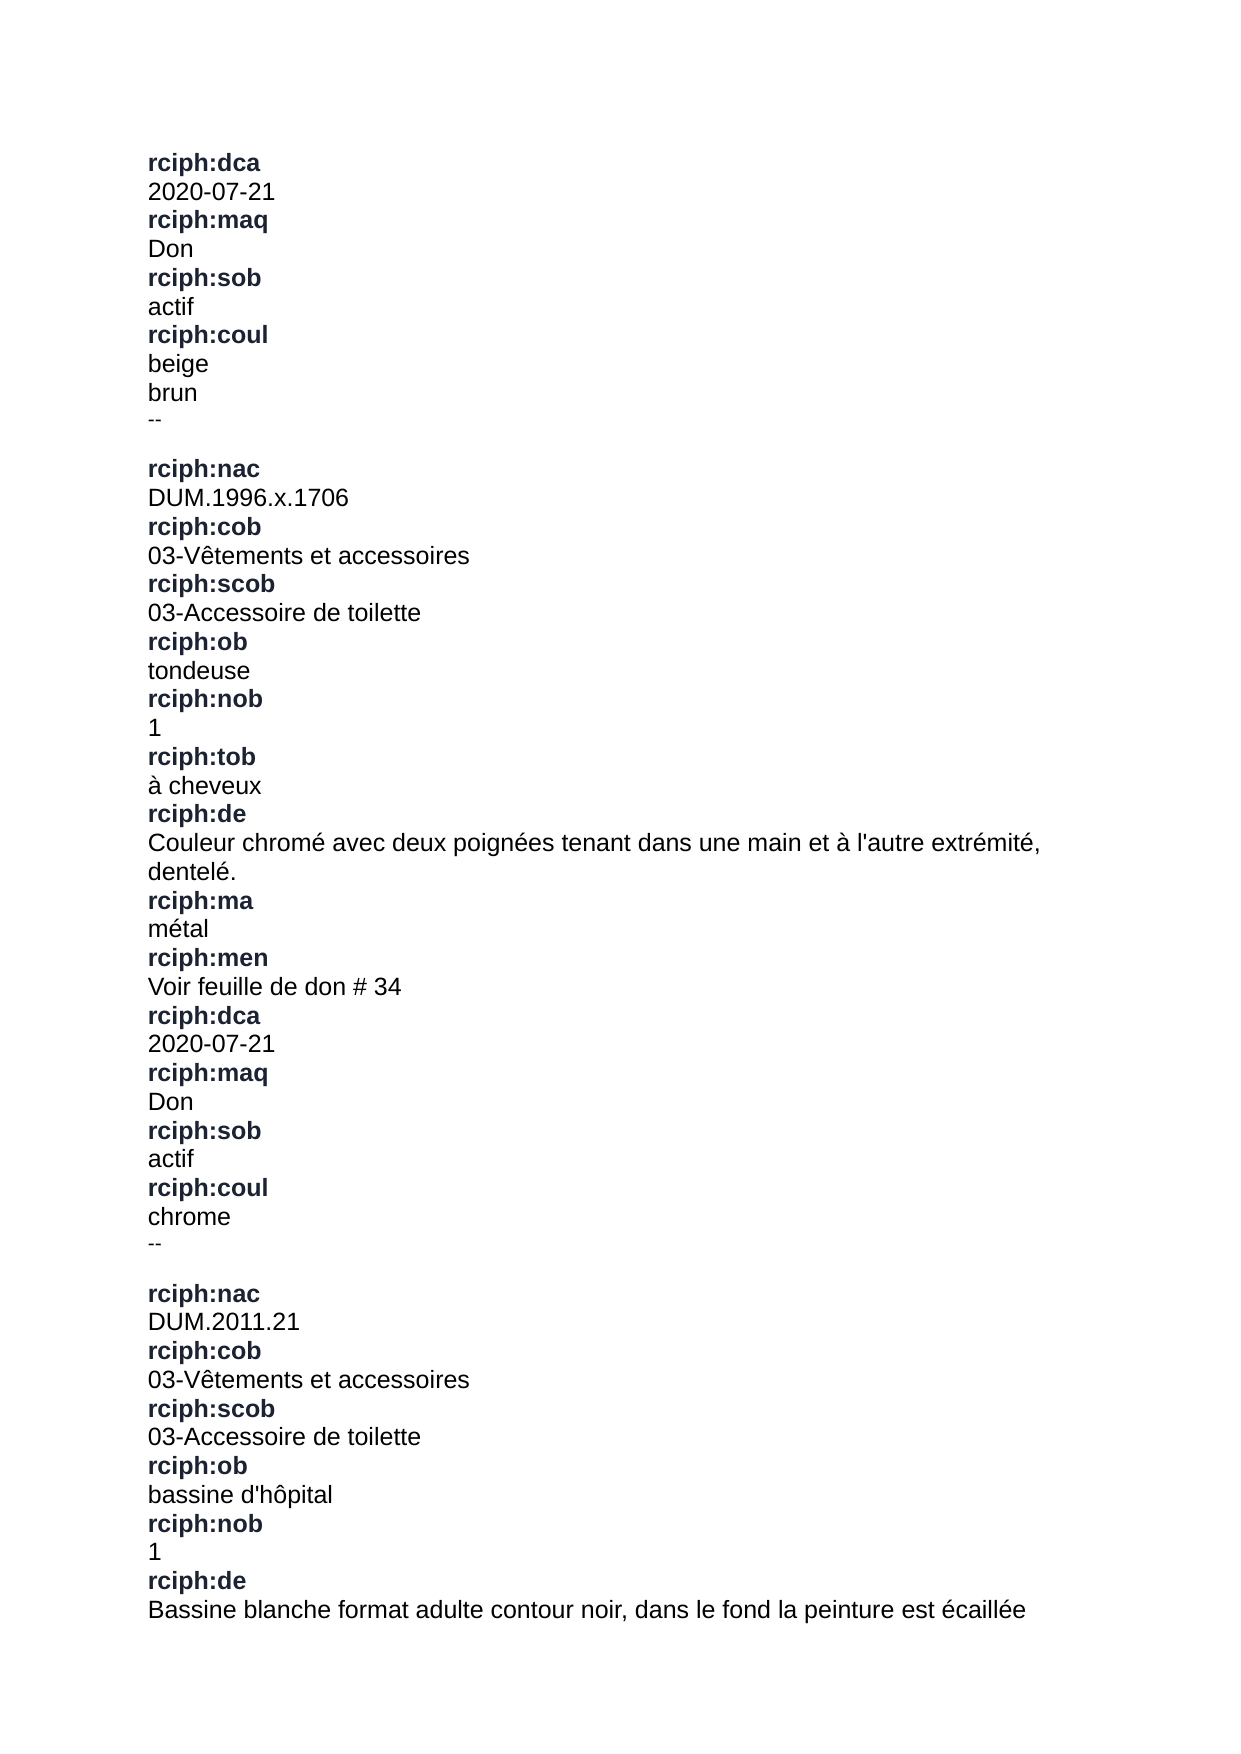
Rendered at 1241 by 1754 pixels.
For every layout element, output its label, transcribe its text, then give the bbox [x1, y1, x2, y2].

text Voir feuille de don # 34 [148, 972, 1092, 1001]
text rciph:de [148, 1566, 1092, 1595]
text chrome [148, 1202, 1092, 1231]
text rciph:sob [148, 1116, 1092, 1144]
text DUM.1996.x.1706 [148, 483, 1092, 512]
text rciph:cob [148, 512, 1092, 541]
text rciph:ob [148, 1451, 1092, 1480]
text Don [148, 234, 1092, 263]
text rciph:coul [148, 320, 1092, 349]
text -- [148, 406, 1092, 430]
text rciph:dca [148, 1001, 1092, 1029]
text actif [148, 291, 1092, 320]
text rciph:ob [148, 627, 1092, 656]
text actif [148, 1144, 1092, 1173]
text rciph:coul [148, 1173, 1092, 1202]
text rciph:maq [148, 1058, 1092, 1087]
text beige [148, 349, 1092, 378]
text 03-Vêtements et accessoires [148, 1365, 1092, 1393]
text 03-Accessoire de toilette [148, 598, 1092, 627]
text brun [148, 378, 1092, 406]
text Don [148, 1087, 1092, 1116]
text rciph:dca [148, 148, 1092, 176]
text rciph:nac [148, 1278, 1092, 1307]
text rciph:nob [148, 684, 1092, 713]
text 2020-07-21 [148, 1029, 1092, 1058]
text -- [148, 1231, 1092, 1254]
text bassine d'hôpital [148, 1480, 1092, 1508]
text 1 [148, 713, 1092, 742]
text 2020-07-21 [148, 176, 1092, 205]
text rciph:nac [148, 454, 1092, 483]
text rciph:sob [148, 263, 1092, 291]
text Bassine blanche format adulte contour noir, dans le fond la peinture est écaillée [148, 1595, 1092, 1623]
text à cheveux [148, 771, 1092, 799]
text métal [148, 914, 1092, 943]
text DUM.2011.21 [148, 1307, 1092, 1336]
text rciph:men [148, 943, 1092, 972]
text 1 [148, 1537, 1092, 1566]
text Couleur chromé avec deux poignées tenant dans une main et à l'autre extrémité, dentelé. [148, 828, 1092, 886]
text tondeuse [148, 656, 1092, 684]
text rciph:scob [148, 569, 1092, 598]
text rciph:ma [148, 886, 1092, 914]
text rciph:de [148, 799, 1092, 828]
text rciph:tob [148, 742, 1092, 771]
text rciph:maq [148, 205, 1092, 234]
text 03-Accessoire de toilette [148, 1422, 1092, 1451]
text rciph:scob [148, 1393, 1092, 1422]
text rciph:nob [148, 1508, 1092, 1537]
text 03-Vêtements et accessoires [148, 541, 1092, 569]
text rciph:cob [148, 1336, 1092, 1365]
